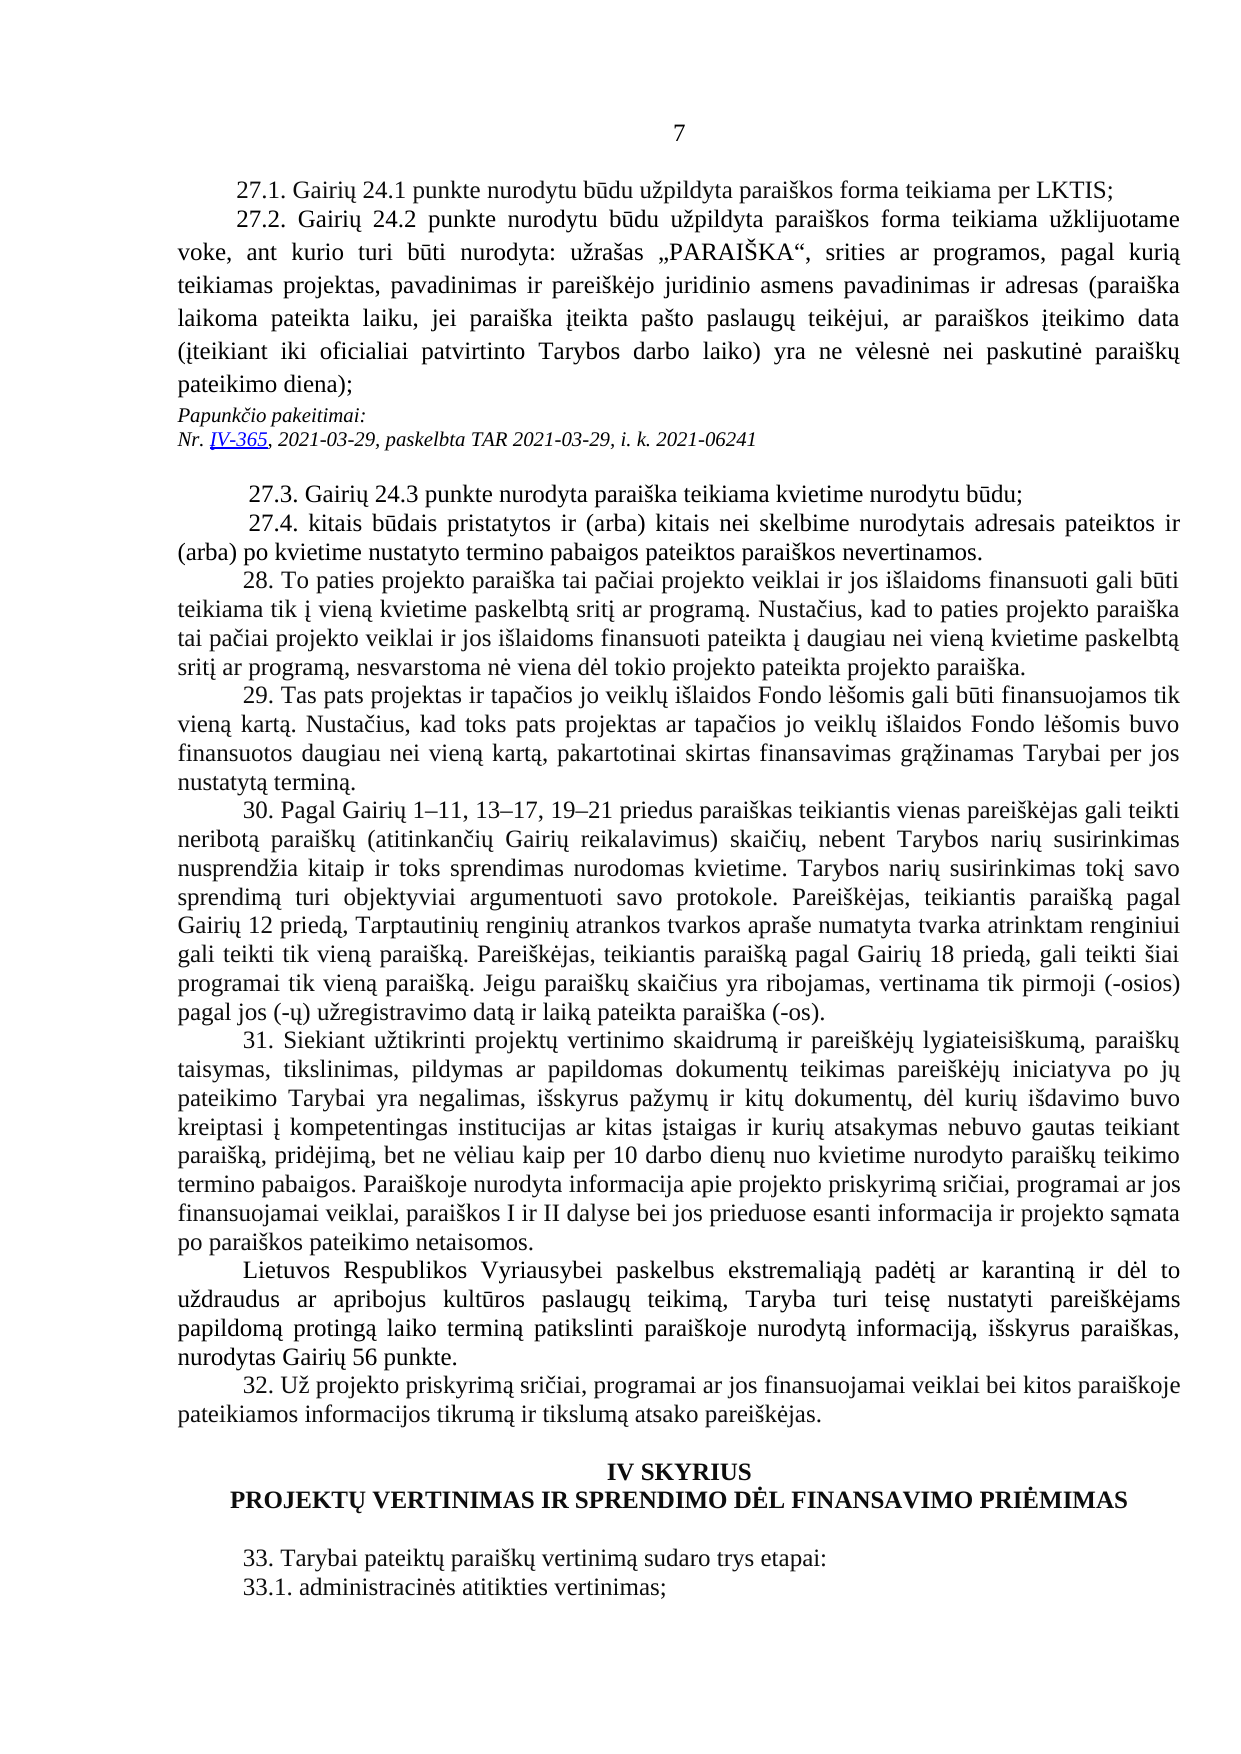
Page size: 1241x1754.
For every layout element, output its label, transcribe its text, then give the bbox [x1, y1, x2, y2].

text 33. Tarybai pateiktų paraiškų vertinimą sudaro trys etapai: [177, 1543, 1167, 1572]
text Lietuvos Respublikos Vyriausybei paskelbus ekstremaliąją padėtį ar karantiną ir dėl to uždraudus ar apribojus kultūros paslaugų teikimą, Taryba turi teisę nustatyti pareiškėjams papildomą protingą laiko terminą patikslinti paraiškoje nurodytą informaciją, išskyrus paraiškas, nurodytas Gairių 56 punkte. [177, 1256, 1181, 1371]
text 27.2. Gairių 24.2 punkte nurodytu būdu užpildyta paraiškos forma teikiama užklijuotame voke, ant kurio turi būti nurodyta: užrašas „PARAIŠKA“, srities ar programos, pagal kurią teikiamas projektas, pavadinimas ir pareiškėjo juridinio asmens pavadinimas ir adresas (paraiška laikoma pateikta laiku, jei paraiška įteikta pašto paslaugų teikėjui, ar paraiškos įteikimo data (įteikiant iki oficialiai patvirtinto Tarybos darbo laiko) yra ne vėlesnė nei paskutinė paraiškų pateikimo diena); [177, 204, 1181, 398]
text 30. Pagal Gairių 1–11, 13–17, 19–21 priedus paraiškas teikiantis vienas pareiškėjas gali teikti neribotą paraiškų (atitinkančių Gairių reikalavimus) skaičių, nebent Tarybos narių susirinkimas nusprendžia kitaip ir toks sprendimas nurodomas kvietime. Tarybos narių susirinkimas tokį savo sprendimą turi objektyviai argumentuoti savo protokole. Pareiškėjas, teikiantis paraišką pagal Gairių 12 priedą, Tarptautinių renginių atrankos tvarkos apraše numatyta tvarka atrinktam renginiui gali teikti tik vieną paraišką. Pareiškėjas, teikiantis paraišką pagal Gairių 18 priedą, gali teikti šiai programai tik vieną paraišką. Jeigu paraiškų skaičius yra ribojamas, vertinama tik pirmoji (-osios) pagal jos (-ų) užregistravimo datą ir laiką pateikta paraiška (-os). [177, 796, 1181, 1026]
text 27.3. Gairių 24.3 punkte nurodyta paraiška teikiama kvietime nurodytu būdu; [177, 479, 1181, 508]
text 28. To paties projekto paraiška tai pačiai projekto veiklai ir jos išlaidoms finansuoti gali būti teikiama tik į vieną kvietime paskelbtą sritį ar programą. Nustačius, kad to paties projekto paraiška tai pačiai projekto veiklai ir jos išlaidoms finansuoti pateikta į daugiau nei vieną kvietime paskelbtą sritį ar programą, nesvarstoma nė viena dėl tokio projekto pateikta projekto paraiška. [177, 566, 1181, 681]
text Papunkčio pakeitimai: [177, 402, 1181, 427]
text 27.1. Gairių 24.1 punkte nurodytu būdu užpildyta paraiškos forma teikiama per LKTIS; [177, 176, 1181, 204]
text 32. Už projekto priskyrimą sričiai, programai ar jos finansuojamai veiklai bei kitos paraiškoje pateikiamos informacijos tikrumą ir tikslumą atsako pareiškėjas. [177, 1371, 1181, 1428]
text 27.4. kitais būdais pristatytos ir (arba) kitais nei skelbime nurodytais adresais pateiktos ir (arba) po kvietime nustatyto termino pabaigos pateiktos paraiškos nevertinamos. [177, 508, 1181, 566]
text 29. Tas pats projektas ir tapačios jo veiklų išlaidos Fondo lėšomis gali būti finansuojamos tik vieną kartą. Nustačius, kad toks pats projektas ar tapačios jo veiklų išlaidos Fondo lėšomis buvo finansuotos daugiau nei vieną kartą, pakartotinai skirtas finansavimas grąžinamas Tarybai per jos nustatytą terminą. [177, 681, 1181, 796]
text IV SKYRIUS [177, 1457, 1181, 1486]
text Nr. ĮV-365, 2021-03-29, paskelbta TAR 2021-03-29, i. k. 2021-06241 [177, 427, 1181, 451]
text PROJEKTŲ VERTINIMAS IR SPRENDIMO DĖL FINANSAVIMO PRIĖMIMAS [177, 1486, 1181, 1514]
text 33.1. administracinės atitikties vertinimas; [177, 1572, 1181, 1601]
text 31. Siekiant užtikrinti projektų vertinimo skaidrumą ir pareiškėjų lygiateisiškumą, paraiškų taisymas, tikslinimas, pildymas ar papildomas dokumentų teikimas pareiškėjų iniciatyva po jų pateikimo Tarybai yra negalimas, išskyrus pažymų ir kitų dokumentų, dėl kurių išdavimo buvo kreiptasi į kompetentingas institucijas ar kitas įstaigas ir kurių atsakymas nebuvo gautas teikiant paraišką, pridėjimą, bet ne vėliau kaip per 10 darbo dienų nuo kvietime nurodyto paraiškų teikimo termino pabaigos. Paraiškoje nurodyta informacija apie projekto priskyrimą sričiai, programai ar jos finansuojamai veiklai, paraiškos I ir II dalyse bei jos prieduose esanti informacija ir projekto sąmata po paraiškos pateikimo netaisomos. [177, 1026, 1181, 1256]
